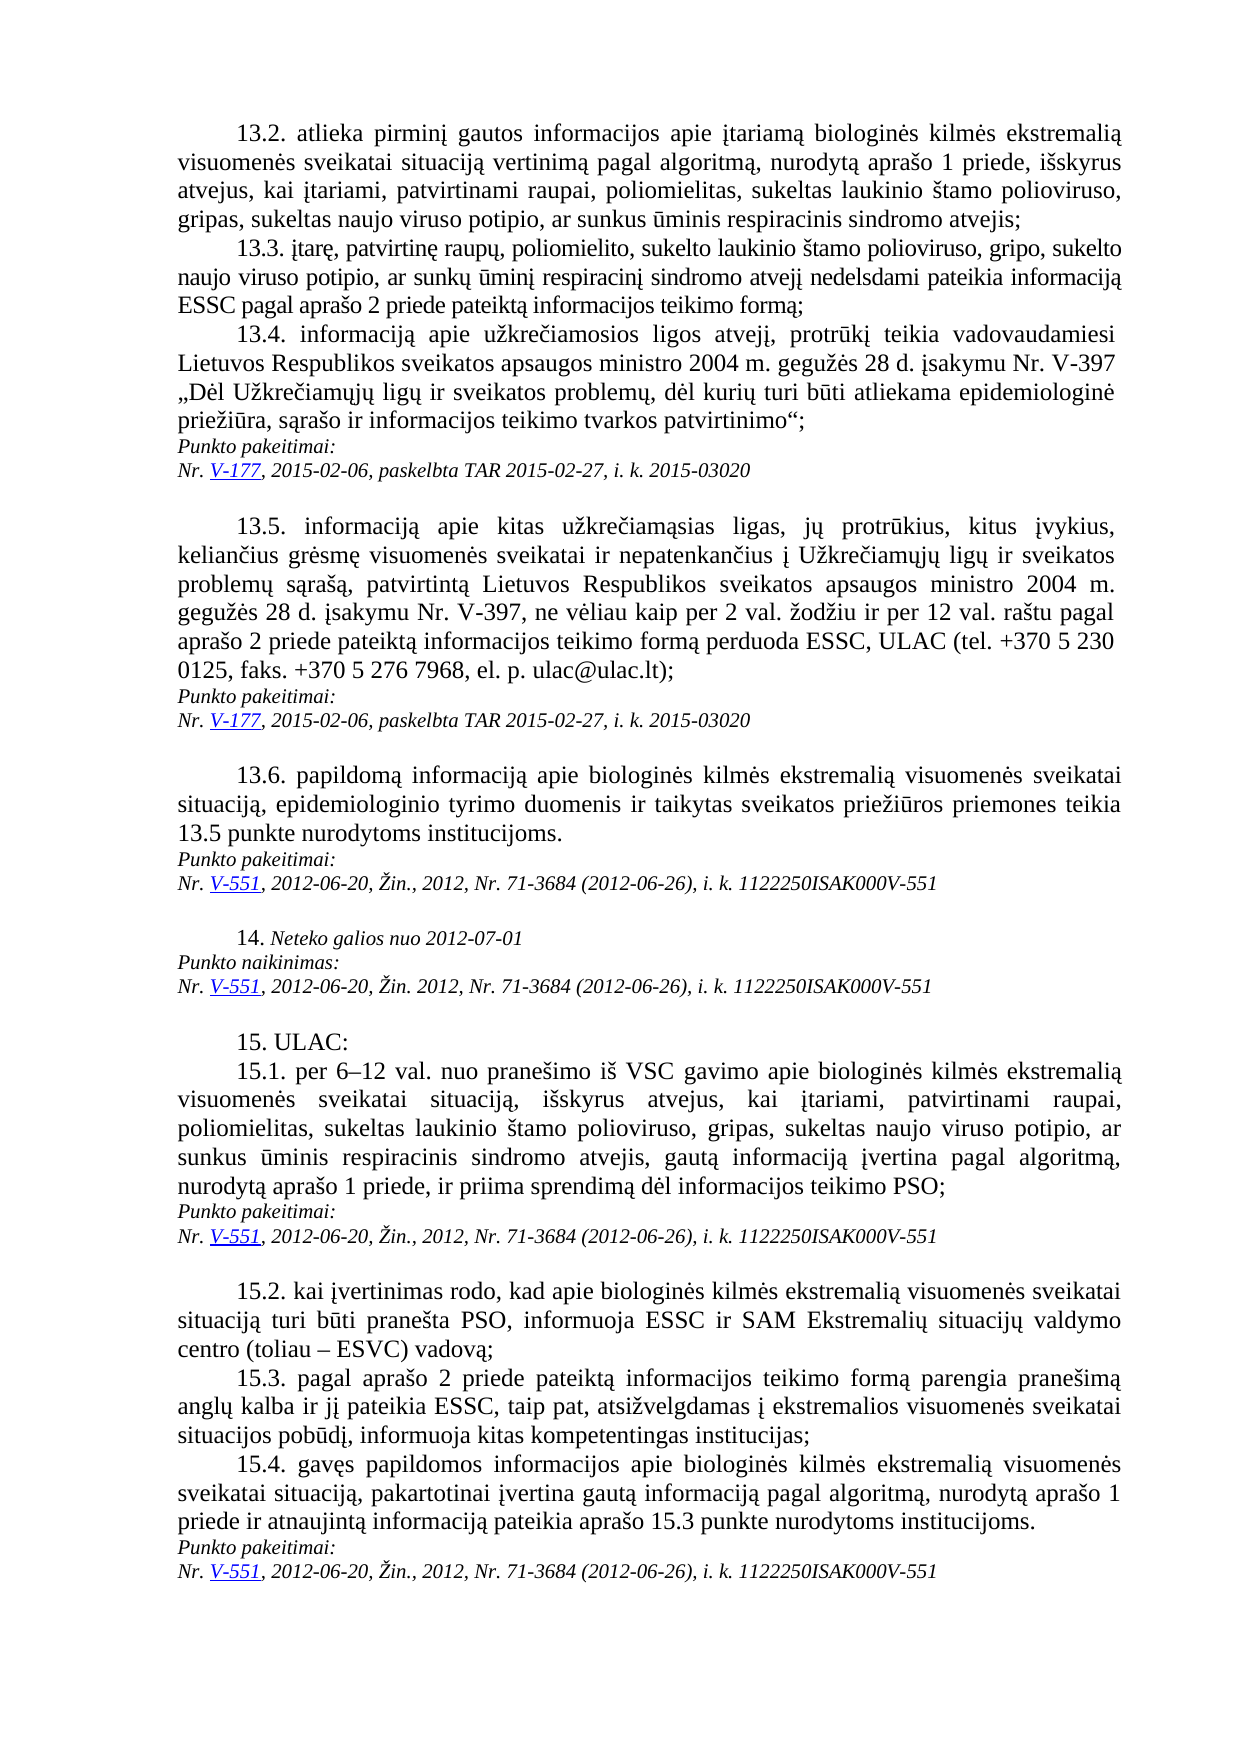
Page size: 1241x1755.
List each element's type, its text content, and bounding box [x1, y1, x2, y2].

text Punkto pakeitimai: [177, 847, 1122, 871]
text 14. Neteko galios nuo 2012-07-01 [177, 924, 1122, 950]
text 13.4. informaciją apie užkrečiamosios ligos atvejį, protrūkį teikia vadovaudamiesi Lietuvos Respublikos sveikatos apsaugos ministro 2004 m. gegužės 28 d. įsakymu Nr. V-397 „Dėl Užkrečiamųjų ligų ir sveikatos problemų, dėl kurių turi būti atliekama epidemiologinė priežiūra, sąrašo ir informacijos teikimo tvarkos patvirtinimo“; [177, 319, 1116, 434]
text Punkto pakeitimai: [177, 1199, 1122, 1223]
text 15.4. gavęs papildomos informacijos apie biologinės kilmės ekstremalią visuomenės sveikatai situaciją, pakartotinai įvertina gautą informaciją pagal algoritmą, nurodytą aprašo 1 priede ir atnaujintą informaciją pateikia aprašo 15.3 punkte nurodytoms institucijoms. [177, 1449, 1122, 1535]
text Nr. V-551, 2012-06-20, Žin., 2012, Nr. 71-3684 (2012-06-26), i. k. 1122250ISAK000V-551 [177, 1223, 1122, 1248]
text Nr. V-177, 2015-02-06, paskelbta TAR 2015-02-27, i. k. 2015-03020 [177, 458, 1122, 482]
text Punkto pakeitimai: [177, 1535, 1122, 1559]
text 13.6. papildomą informaciją apie biologinės kilmės ekstremalią visuomenės sveikatai situaciją, epidemiologinio tyrimo duomenis ir taikytas sveikatos priežiūros priemones teikia 13.5 punkte nurodytoms institucijoms. [177, 761, 1122, 847]
text Nr. V-551, 2012-06-20, Žin. 2012, Nr. 71-3684 (2012-06-26), i. k. 1122250ISAK000V-551 [177, 974, 1122, 998]
text Nr. V-177, 2015-02-06, paskelbta TAR 2015-02-27, i. k. 2015-03020 [177, 708, 1122, 732]
text Punkto pakeitimai: [177, 684, 1122, 708]
text 13.5. informaciją apie kitas užkrečiamąsias ligas, jų protrūkius, kitus įvykius, keliančius grėsmę visuomenės sveikatai ir nepatenkančius į Užkrečiamųjų ligų ir sveikatos problemų sąrašą, patvirtintą Lietuvos Respublikos sveikatos apsaugos ministro 2004 m. gegužės 28 d. įsakymu Nr. V-397, ne vėliau kaip per 2 val. žodžiu ir per 12 val. raštu pagal aprašo 2 priede pateiktą informacijos teikimo formą perduoda ESSC, ULAC (tel. +370 5 230 0125, faks. +370 5 276 7968, el. p. ulac@ulac.lt); [177, 511, 1116, 684]
text Punkto naikinimas: [177, 950, 1122, 974]
text 15.3. pagal aprašo 2 priede pateiktą informacijos teikimo formą parengia pranešimą anglų kalba ir jį pateikia ESSC, taip pat, atsižvelgdamas į ekstremalios visuomenės sveikatai situacijos pobūdį, informuoja kitas kompetentingas institucijas; [177, 1363, 1122, 1449]
text 13.3. įtarę, patvirtinę raupų, poliomielito, sukelto laukinio štamo polioviruso, gripo, sukelto naujo viruso potipio, ar sunkų ūminį respiracinį sindromo atvejį nedelsdami pateikia informaciją ESSC pagal aprašo 2 priede pateiktą informacijos teikimo formą; [177, 233, 1122, 319]
text 13.2. atlieka pirminį gautos informacijos apie įtariamą biologinės kilmės ekstremalią visuomenės sveikatai situaciją vertinimą pagal algoritmą, nurodytą aprašo 1 priede, išskyrus atvejus, kai įtariami, patvirtinami raupai, poliomielitas, sukeltas laukinio štamo polioviruso, gripas, sukeltas naujo viruso potipio, ar sunkus ūminis respiracinis sindromo atvejis; [177, 118, 1122, 233]
text Nr. V-551, 2012-06-20, Žin., 2012, Nr. 71-3684 (2012-06-26), i. k. 1122250ISAK000V-551 [177, 871, 1122, 895]
text Punkto pakeitimai: [177, 434, 1122, 458]
text 15.2. kai įvertinimas rodo, kad apie biologinės kilmės ekstremalią visuomenės sveikatai situaciją turi būti pranešta PSO, informuoja ESSC ir SAM Ekstremalių situacijų valdymo centro (toliau – ESVC) vadovą; [177, 1276, 1122, 1363]
text 15.1. per 6–12 val. nuo pranešimo iš VSC gavimo apie biologinės kilmės ekstremalią visuomenės sveikatai situaciją, išskyrus atvejus, kai įtariami, patvirtinami raupai, poliomielitas, sukeltas laukinio štamo polioviruso, gripas, sukeltas naujo viruso potipio, ar sunkus ūminis respiracinis sindromo atvejis, gautą informaciją įvertina pagal algoritmą, nurodytą aprašo 1 priede, ir priima sprendimą dėl informacijos teikimo PSO; [177, 1056, 1122, 1199]
text 15. ULAC: [177, 1027, 1122, 1056]
text Nr. V-551, 2012-06-20, Žin., 2012, Nr. 71-3684 (2012-06-26), i. k. 1122250ISAK000V-551 [177, 1559, 1122, 1583]
